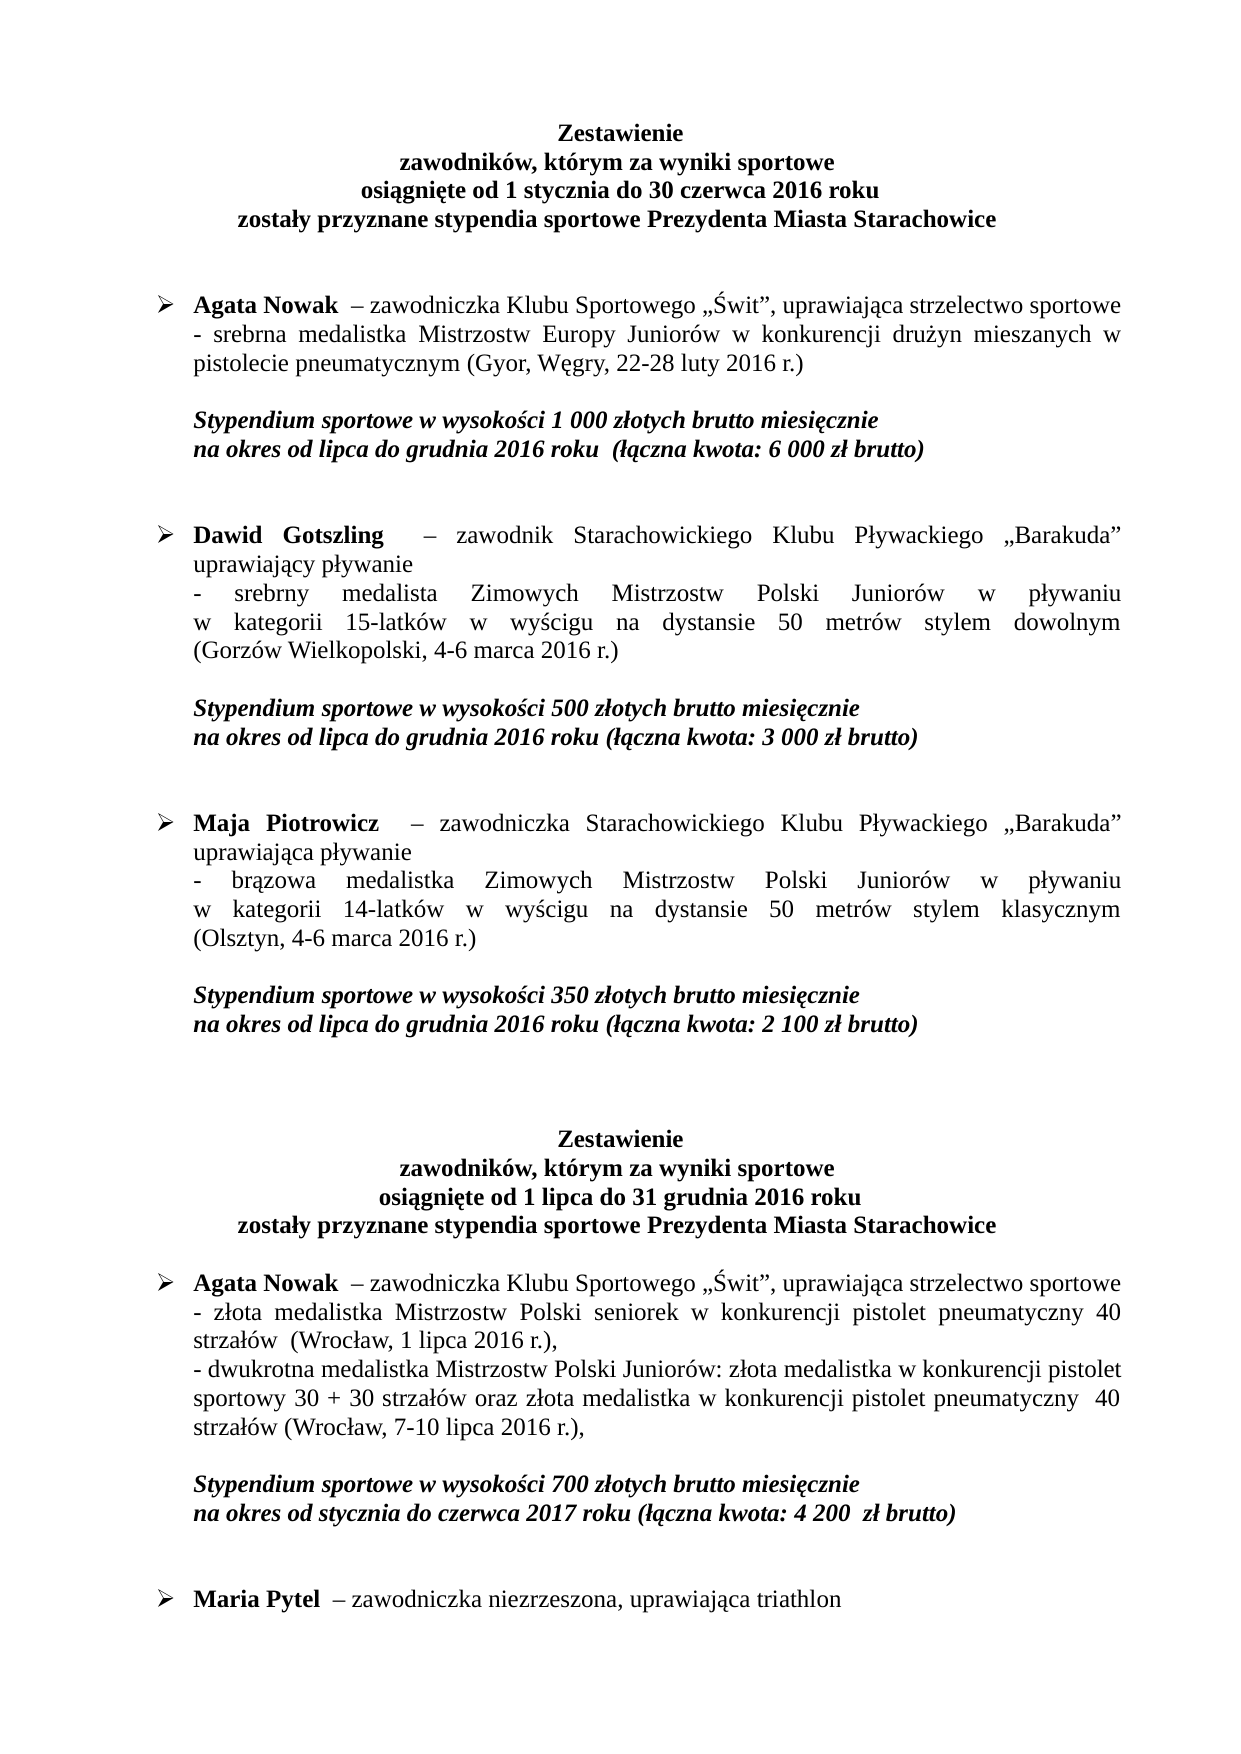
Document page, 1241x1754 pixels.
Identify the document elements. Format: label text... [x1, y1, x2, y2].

text Zestawienie [118, 118, 1122, 147]
list - brązowa medalistka Zimowych Mistrzostw Polski Juniorów w pływaniu w kategorii 14-latków w wyścigu na dystansie 50 metrów stylem klasycznym (Olsztyn, 4-6 marca 2016 r.) [156, 866, 1122, 952]
list Maria Pytel – zawodniczka niezrzeszona, uprawiająca triathlon [156, 1584, 1122, 1613]
list na okres od lipca do grudnia 2016 roku (łączna kwota: 3 000 zł brutto) [156, 722, 1122, 751]
list Stypendium sportowe w wysokości 350 złotych brutto miesięcznie [156, 981, 1122, 1009]
list - srebrny medalista Zimowych Mistrzostw Polski Juniorów w pływaniu w kategorii 15-latków w wyścigu na dystansie 50 metrów stylem dowolnym (Gorzów Wielkopolski, 4-6 marca 2016 r.) [156, 578, 1122, 664]
text zostały przyznane stypendia sportowe Prezydenta Miasta Starachowice [118, 204, 1122, 233]
list na okres od stycznia do czerwca 2017 roku (łączna kwota: 4 200 zł brutto) [156, 1498, 1122, 1527]
list Maja Piotrowicz – zawodniczka Starachowickiego Klubu Pływackiego „Barakuda” uprawiająca pływanie [156, 808, 1122, 866]
text Zestawienie [118, 1124, 1122, 1153]
list - dwukrotna medalistka Mistrzostw Polski Juniorów: złota medalistka w konkurencji pistolet sportowy 30 + 30 strzałów oraz złota medalistka w konkurencji pistolet pneumatyczny 40 strzałów (Wrocław, 7-10 lipca 2016 r.), [156, 1354, 1122, 1441]
list Stypendium sportowe w wysokości 1 000 złotych brutto miesięcznie [156, 406, 1122, 434]
text osiągnięte od 1 lipca do 31 grudnia 2016 roku [118, 1182, 1122, 1211]
text osiągnięte od 1 stycznia do 30 czerwca 2016 roku [118, 176, 1122, 204]
list Stypendium sportowe w wysokości 500 złotych brutto miesięcznie [156, 693, 1122, 722]
text zawodników, którym za wyniki sportowe [118, 1153, 1122, 1182]
list Stypendium sportowe w wysokości 700 złotych brutto miesięcznie [156, 1469, 1122, 1498]
list Agata Nowak – zawodniczka Klubu Sportowego „Świt”, uprawiająca strzelectwo sportowe [156, 291, 1122, 319]
text zostały przyznane stypendia sportowe Prezydenta Miasta Starachowice [118, 1211, 1122, 1239]
list Dawid Gotszling – zawodnik Starachowickiego Klubu Pływackiego „Barakuda” uprawiający pływanie [156, 521, 1122, 578]
list - złota medalistka Mistrzostw Polski seniorek w konkurencji pistolet pneumatyczny 40 strzałów (Wrocław, 1 lipca 2016 r.), [156, 1297, 1122, 1354]
list na okres od lipca do grudnia 2016 roku (łączna kwota: 2 100 zł brutto) [156, 1009, 1122, 1038]
list - srebrna medalistka Mistrzostw Europy Juniorów w konkurencji drużyn mieszanych w pistolecie pneumatycznym (Gyor, Węgry, 22-28 luty 2016 r.) [156, 319, 1122, 377]
text zawodników, którym za wyniki sportowe [118, 147, 1122, 176]
list na okres od lipca do grudnia 2016 roku (łączna kwota: 6 000 zł brutto) [156, 434, 1122, 463]
list Agata Nowak – zawodniczka Klubu Sportowego „Świt”, uprawiająca strzelectwo sportowe [156, 1268, 1122, 1297]
